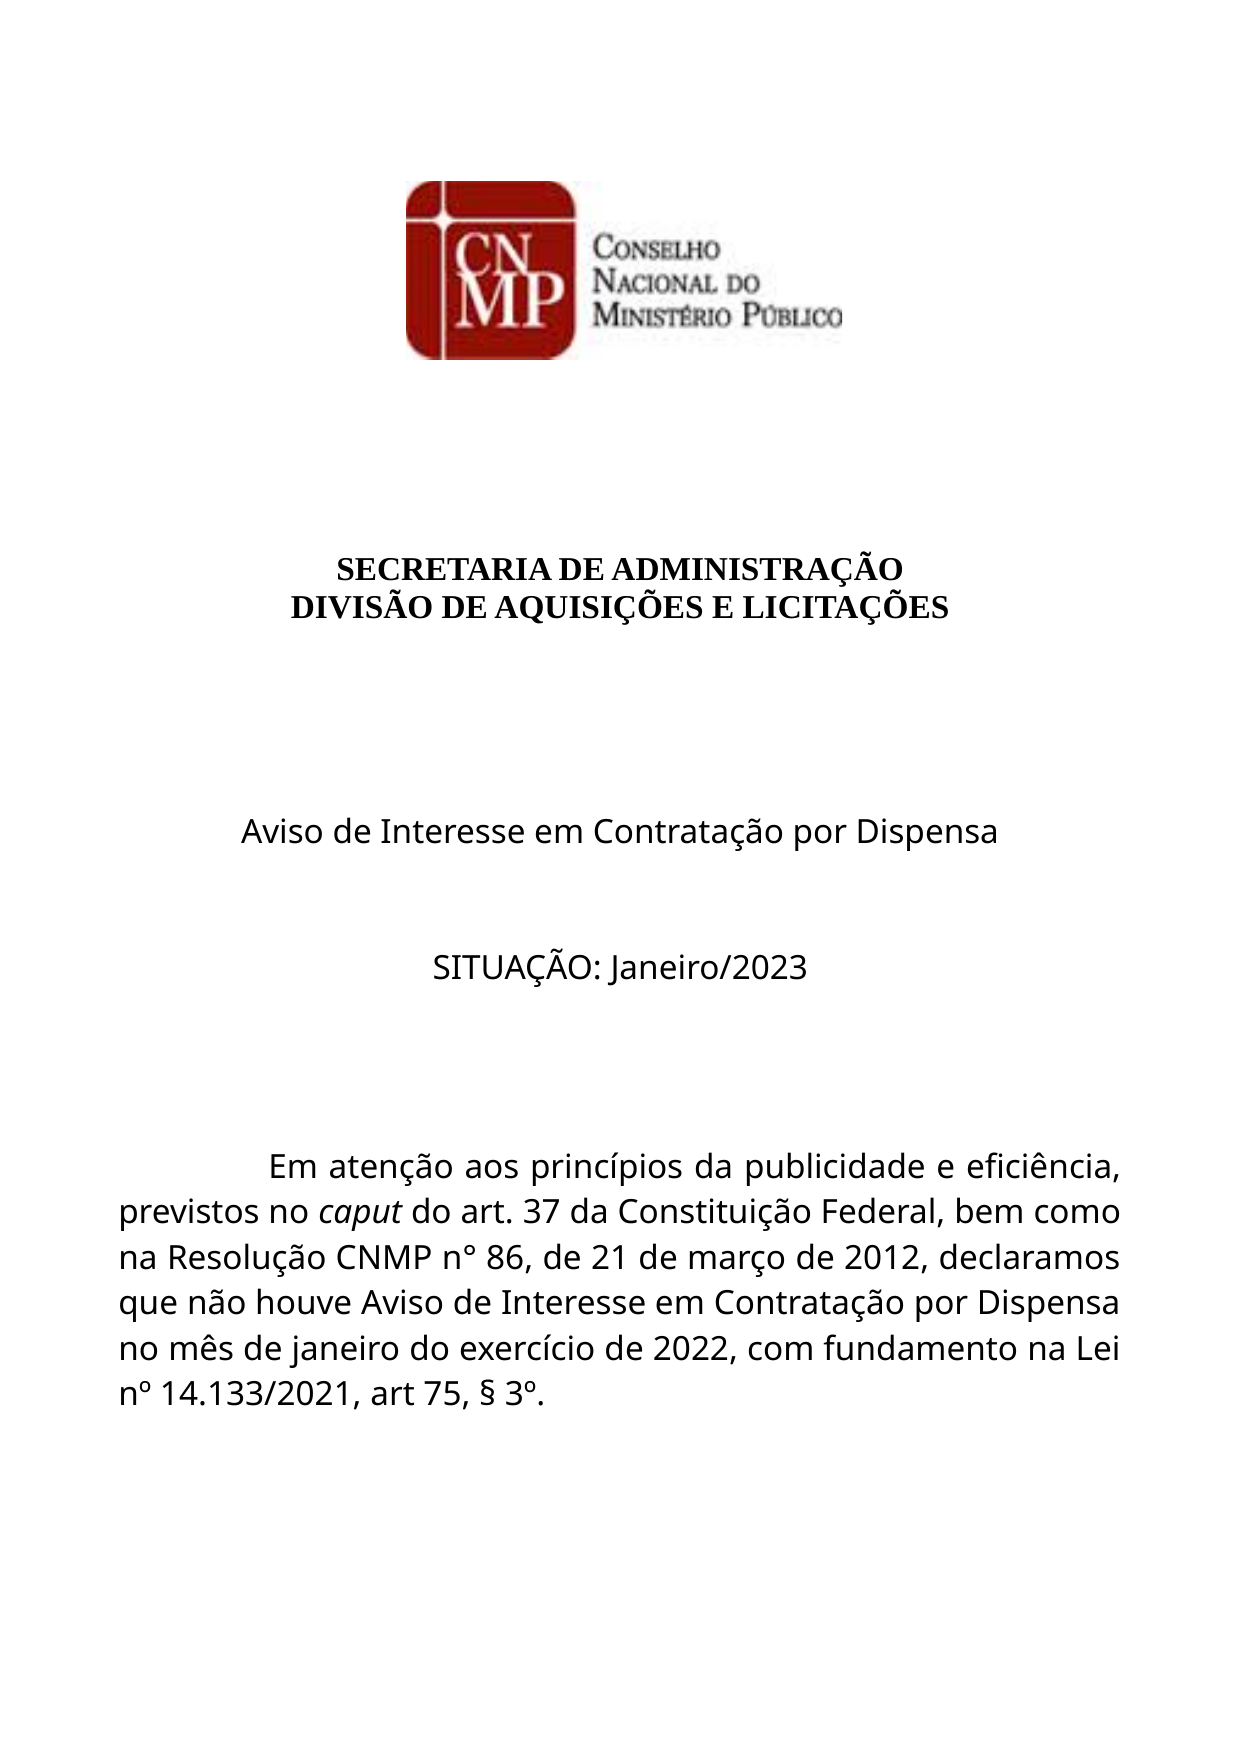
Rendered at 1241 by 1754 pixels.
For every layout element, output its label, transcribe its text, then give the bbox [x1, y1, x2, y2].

text DIVISÃO DE AQUISIÇÕES E LICITAÇÕES [118, 588, 1122, 626]
text SITUAÇÃO: Janeiro/2023 [118, 944, 1122, 989]
text Aviso de Interesse em Contratação por Dispensa [118, 808, 1122, 853]
text SECRETARIA DE ADMINISTRAÇÃO [118, 549, 1122, 588]
text Em atenção aos princípios da publicidade e eficiência, previstos no caput do art. 37 da Constituição Federal, bem como na Resolução CNMP n° 86, de 21 de março de 2012, declaramos que não houve Aviso de Interesse em Contratação por Dispensa no mês de janeiro do exercício de 2022, com fundamento na Lei nº 14.133/2021, art 75, § 3º. [118, 1143, 1122, 1415]
